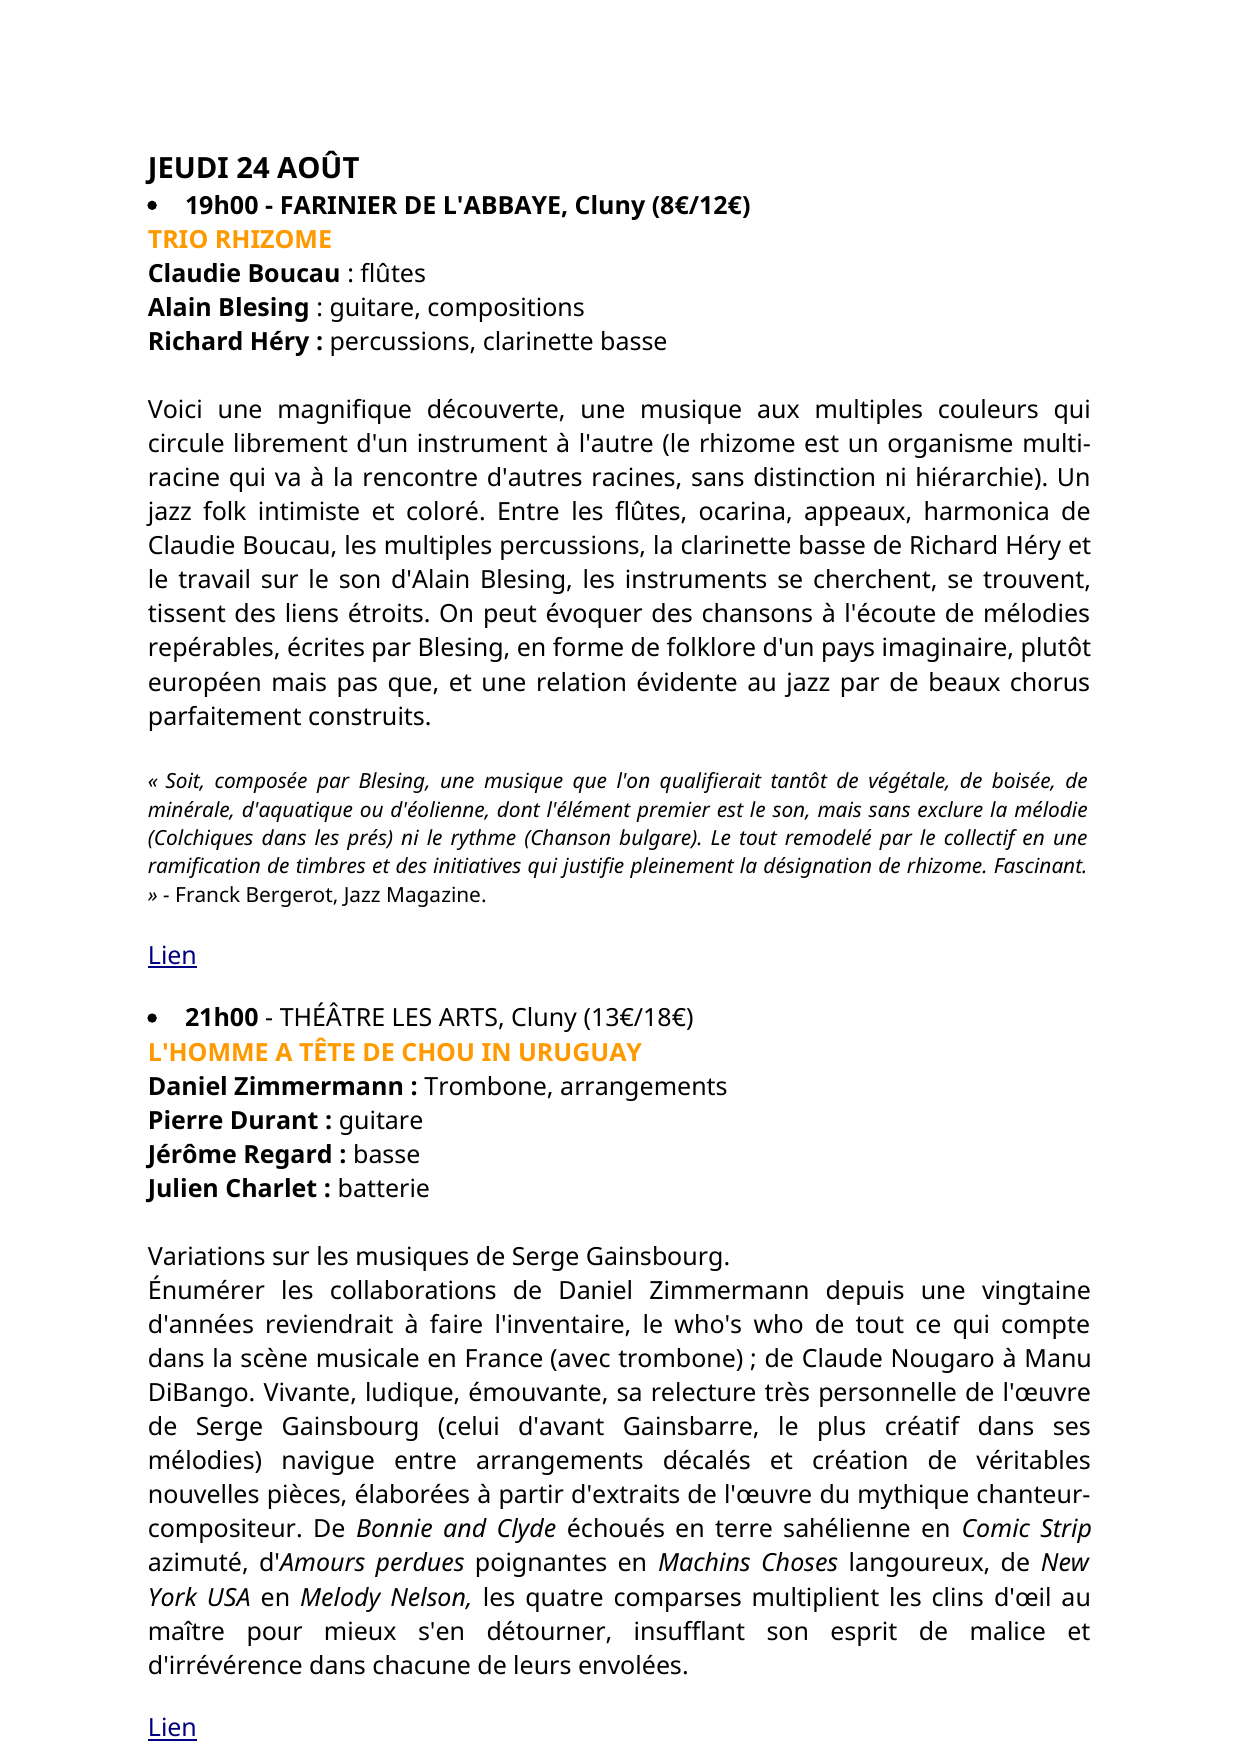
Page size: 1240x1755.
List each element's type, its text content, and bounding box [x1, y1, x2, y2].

list 19h00 - FARINIER DE L'ABBAYE, Cluny (8€/12€) [148, 187, 1092, 221]
text Énumérer les collaborations de Daniel Zimmermann depuis une vingtaine d'années reviendrait à faire l'inventaire, le who's who de tout ce qui compte dans la scène musicale en France (avec trombone) ; de Claude Nougaro à Manu DiBango. Vivante, ludique, émouvante, sa relecture très personnelle de l'œuvre de Serge Gainsbourg (celui d'avant Gainsbarre, le plus créatif dans ses mélodies) navigue entre arrangements décalés et création de véritables nouvelles pièces, élaborées à partir d'extraits de l'œuvre du mythique chanteur-compositeur. De Bonnie and Clyde échoués en terre sahélienne en Comic Strip azimuté, d'Amours perdues poignantes en Machins Choses langoureux, de New York USA en Melody Nelson, les quatre comparses multiplient les clins d'œil au maître pour mieux s'en détourner, insufflant son esprit de malice et d'irrévérence dans chacune de leurs envolées. [148, 1273, 1092, 1681]
text Lien [148, 1710, 1092, 1744]
text Pierre Durant : guitare [148, 1102, 1092, 1136]
text Daniel Zimmermann : Trombone, arrangements [148, 1068, 1092, 1102]
text JEUDI 24 AOÛT [148, 148, 1092, 187]
text TRIO RHIZOME [148, 221, 1092, 255]
text Claudie Boucau : flûtes [148, 255, 1092, 289]
text Variations sur les musiques de Serge Gainsbourg. [148, 1238, 1092, 1273]
text Jérôme Regard : basse [148, 1136, 1092, 1170]
text Voici une magnifique découverte, une musique aux multiples couleurs qui circule librement d'un instrument à l'autre (le rhizome est un organisme multi-racine qui va à la rencontre d'autres racines, sans distinction ni hiérarchie). Un jazz folk intimiste et coloré. Entre les flûtes, ocarina, appeaux, harmonica de Claudie Boucau, les multiples percussions, la clarinette basse de Richard Héry et le travail sur le son d'Alain Blesing, les instruments se cherchent, se trouvent, tissent des liens étroits. On peut évoquer des chansons à l'écoute de mélodies repérables, écrites par Blesing, en forme de folklore d'un pays imaginaire, plutôt européen mais pas que, et une relation évidente au jazz par de beaux chorus parfaitement construits. [148, 392, 1092, 732]
text « Soit, composée par Blesing, une musique que l'on qualifierait tantôt de végétale, de boisée, de minérale, d'aquatique ou d'éolienne, dont l'élément premier est le son, mais sans exclure la mélodie (Colchiques dans les prés) ni le rythme (Chanson bulgare). Le tout remodelé par le collectif en une ramification de timbres et des initiatives qui justifie pleinement la désignation de rhizome. Fascinant. » - Franck Bergerot, Jazz Magazine. [148, 766, 1092, 908]
text Lien [148, 937, 1092, 971]
text Julien Charlet : batterie [148, 1170, 1092, 1204]
list 21h00 - THÉÂTRE LES ARTS, Cluny (13€/18€) [148, 1000, 1092, 1034]
text L'HOMME A TÊTE DE CHOU IN URUGUAY [148, 1034, 1092, 1068]
text Richard Héry : percussions, clarinette basse [148, 323, 1092, 358]
text Alain Blesing : guitare, compositions [148, 289, 1092, 323]
